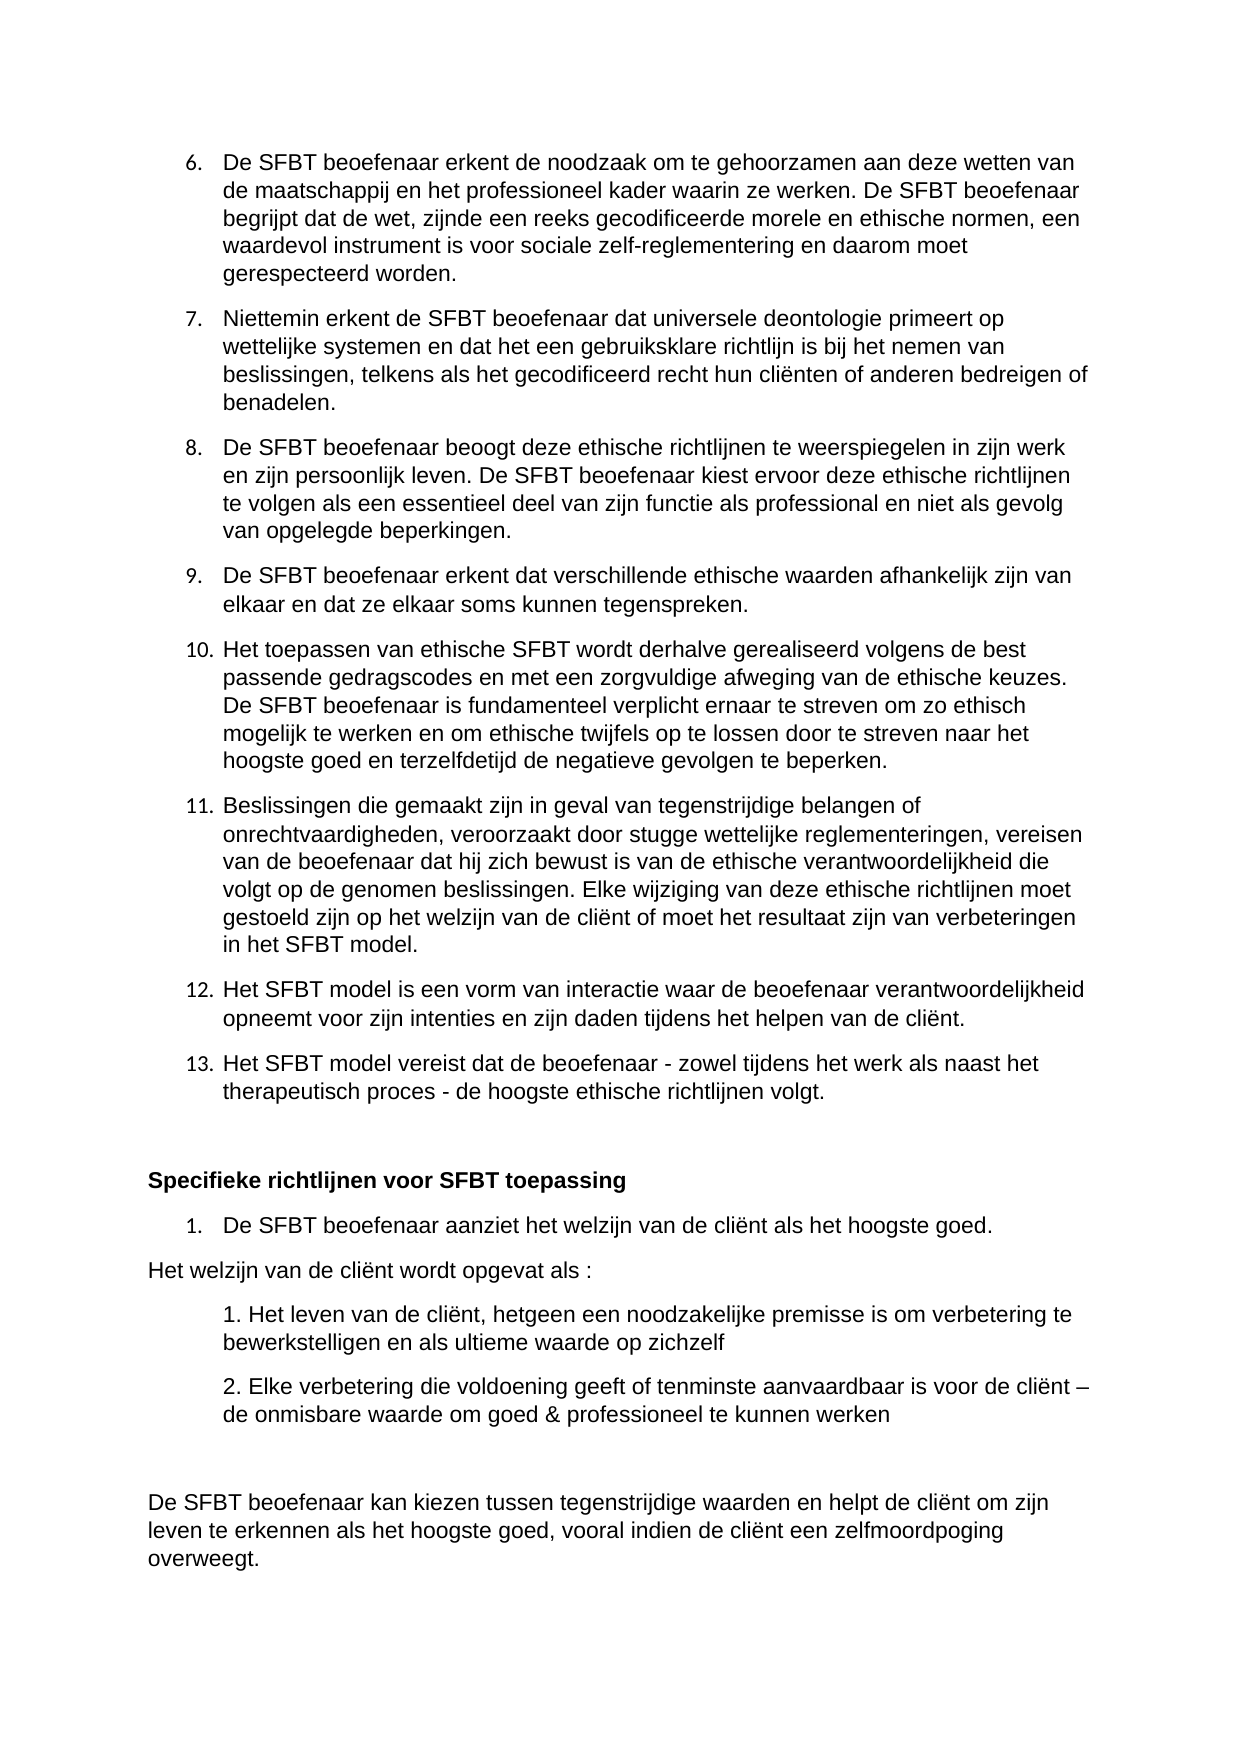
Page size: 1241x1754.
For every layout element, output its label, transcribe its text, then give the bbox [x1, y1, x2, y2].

list Beslissingen die gemaakt zijn in geval van tegenstrijdige belangen of onrechtvaardigheden, veroorzaakt door stugge wettelijke reglementeringen, vereisen van de beoefenaar dat hij zich bewust is van de ethische verantwoordelijkheid die volgt op de genomen beslissingen. Elke wijziging van deze ethische richtlijnen moet gestoeld zijn op het welzijn van de cliënt of moet het resultaat zijn van verbeteringen in het SFBT model. [185, 791, 1093, 957]
list Het SFBT model is een vorm van interactie waar de beoefenaar verantwoordelijkheid opneemt voor zijn intenties en zijn daden tijdens het helpen van de cliënt. [185, 975, 1093, 1031]
list Niettemin erkent de SFBT beoefenaar dat universele deontologie primeert op wettelijke systemen en dat het een gebruiksklare richtlijn is bij het nemen van beslissingen, telkens als het gecodificeerd recht hun cliënten of anderen bedreigen of benadelen. [185, 304, 1093, 415]
text 2. Elke verbetering die voldoening geeft of tenminste aanvaardbaar is voor de cliënt – de onmisbare waarde om goed & professioneel te kunnen werken [223, 1373, 1093, 1427]
list Het toepassen van ethische SFBT wordt derhalve gerealiseerd volgens de best passende gedragscodes en met een zorgvuldige afweging van de ethische keuzes. De SFBT beoefenaar is fundamenteel verplicht ernaar te streven om zo ethisch mogelijk te werken en om ethische twijfels op te lossen door te streven naar het hoogste goed en terzelfdetijd de negatieve gevolgen te beperken. [185, 635, 1093, 773]
list De SFBT beoefenaar erkent dat verschillende ethische waarden afhankelijk zijn van elkaar en dat ze elkaar soms kunnen tegenspreken. [185, 561, 1093, 617]
list De SFBT beoefenaar beoogt deze ethische richtlijnen te weerspiegelen in zijn werk en zijn persoonlijk leven. De SFBT beoefenaar kiest ervoor deze ethische richtlijnen te volgen als een essentieel deel van zijn functie als professional en niet als gevolg van opgelegde beperkingen. [185, 433, 1093, 543]
text 1. Het leven van de cliënt, hetgeen een noodzakelijke premisse is om verbetering te bewerkstelligen en als ultieme waarde op zichzelf [223, 1301, 1093, 1355]
text Het welzijn van de cliënt wordt opgevat als : [148, 1257, 1093, 1283]
text Specifieke richtlijnen voor SFBT toepassing [148, 1167, 1093, 1193]
list Het SFBT model vereist dat de beoefenaar - zowel tijdens het werk als naast het therapeutisch proces - de hoogste ethische richtlijnen volgt. [185, 1049, 1093, 1104]
text De SFBT beoefenaar kan kiezen tussen tegenstrijdige waarden en helpt de cliënt om zijn leven te erkennen als het hoogste goed, vooral indien de cliënt een zelfmoordpoging overweegt. [148, 1489, 1093, 1571]
list De SFBT beoefenaar erkent de noodzaak om te gehoorzamen aan deze wetten van de maatschappij en het professioneel kader waarin ze werken. De SFBT beoefenaar begrijpt dat de wet, zijnde een reeks gecodificeerde morele en ethische normen, een waardevol instrument is voor sociale zelf-reglementering en daarom moet gerespecteerd worden. [185, 148, 1093, 286]
list De SFBT beoefenaar aanziet het welzijn van de cliënt als het hoogste goed. [185, 1211, 1093, 1239]
